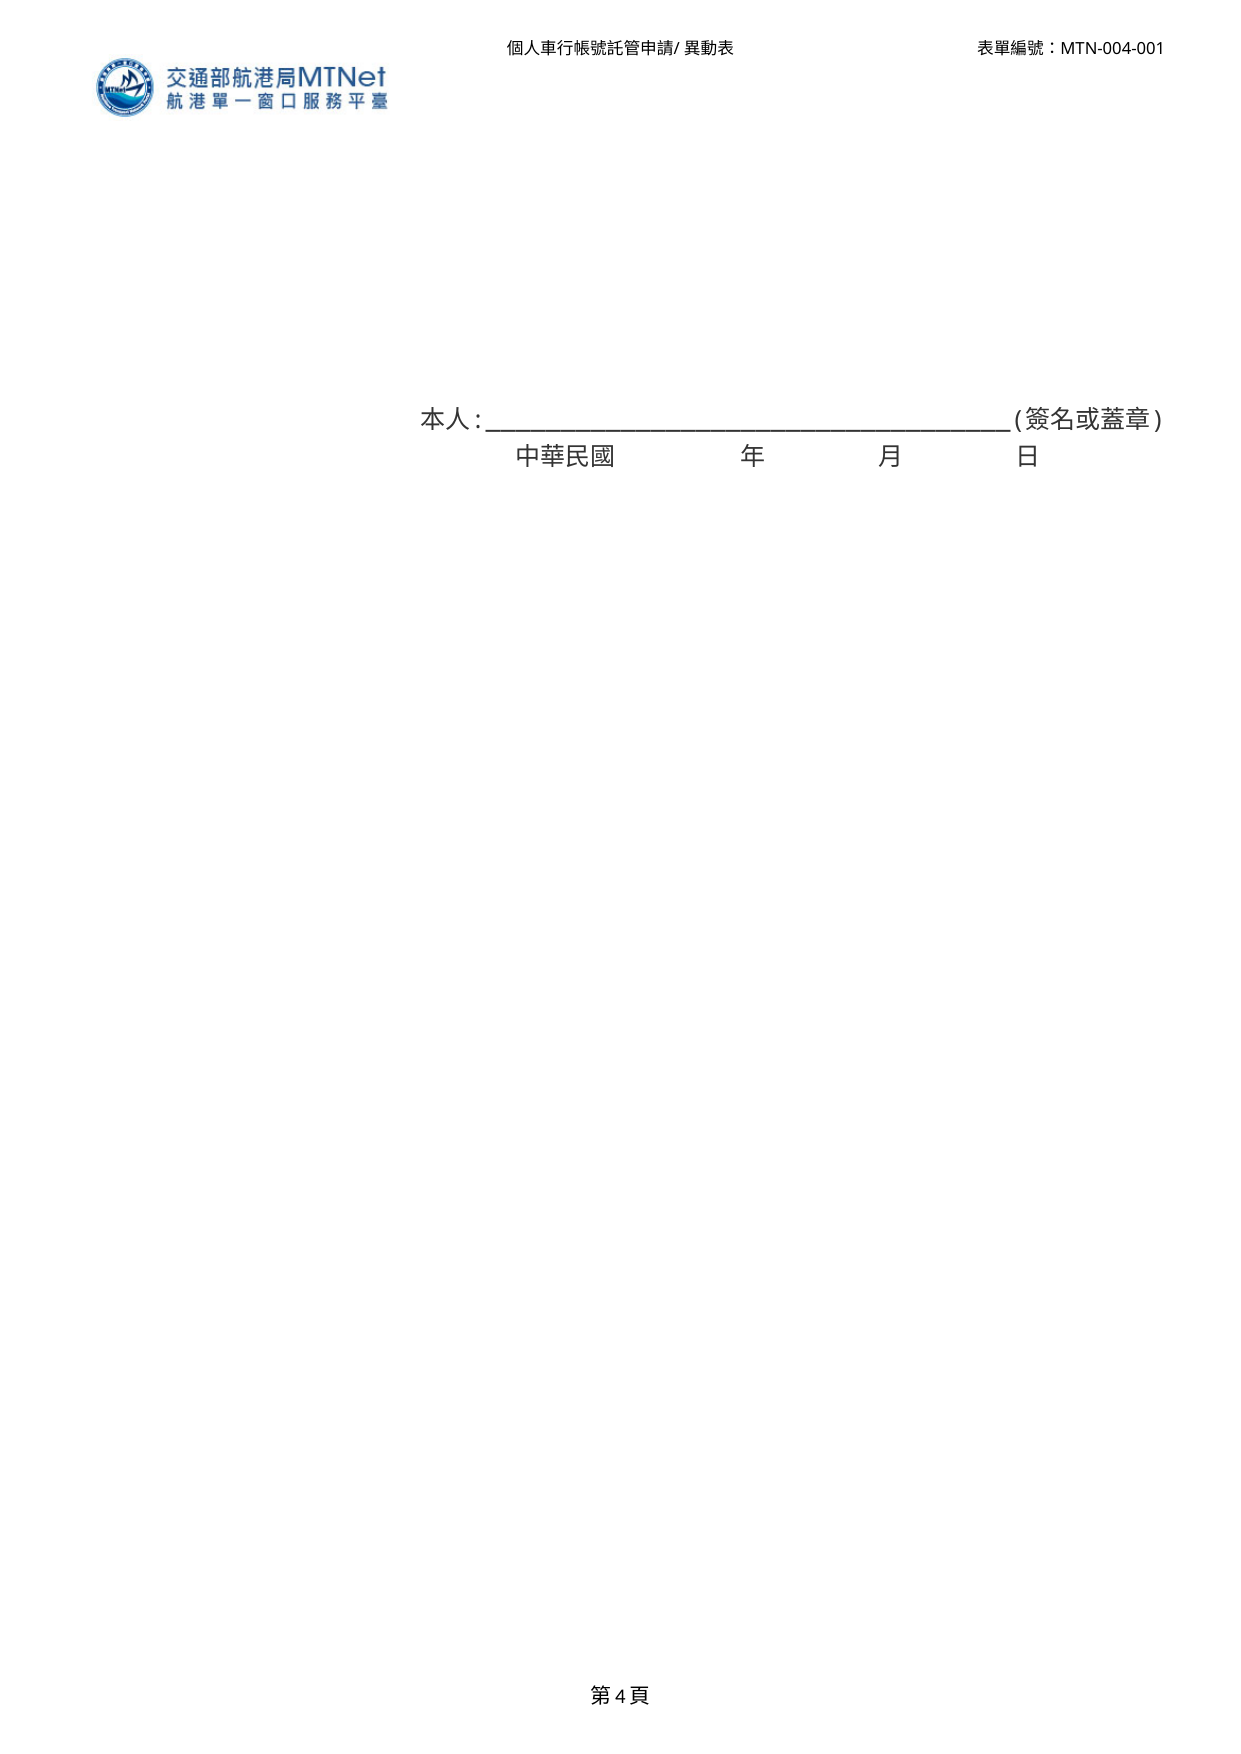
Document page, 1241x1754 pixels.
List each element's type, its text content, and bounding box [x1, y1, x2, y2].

text 中華民國 年 月 日 [78, 436, 1040, 472]
text 本人:___________________________________(簽名或蓋章) [78, 400, 1165, 436]
